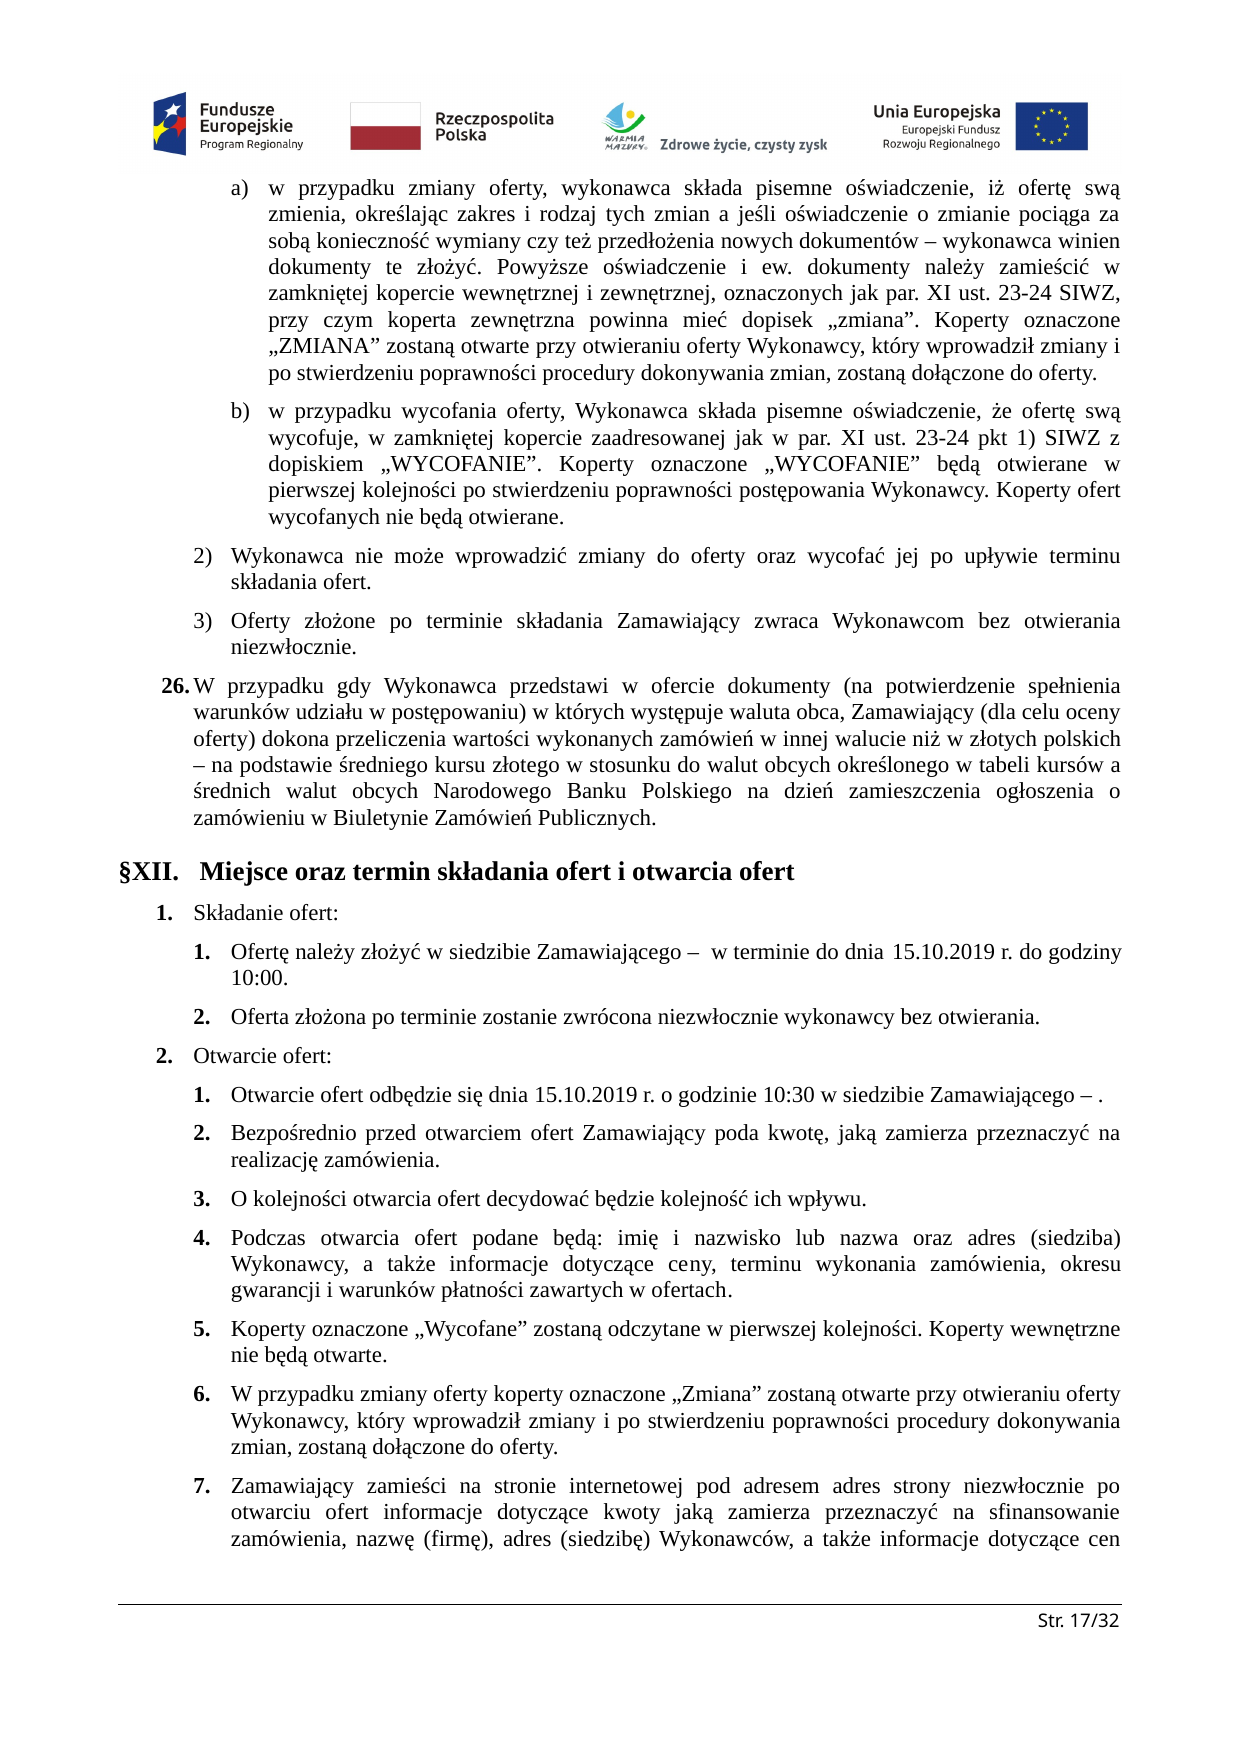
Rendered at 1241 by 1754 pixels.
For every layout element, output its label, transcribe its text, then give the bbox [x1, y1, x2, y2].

list w przypadku wycofania oferty, Wykonawca składa pisemne oświadczenie, że ofertę swą wycofuje, w zamkniętej kopercie zaadresowanej jak w par. XI ust. 23-24 pkt 1) SIWZ z dopiskiem „WYCOFANIE”. Koperty oznaczone „WYCOFANIE” będą otwierane w pierwszej kolejności po stwierdzeniu poprawności postępowania Wykonawcy. Koperty ofert wycofanych nie będą otwierane. [231, 397, 1122, 529]
picture [118, 73, 1123, 174]
list Koperty oznaczone „Wycofane” zostaną odczytane w pierwszej kolejności. Koperty wewnętrzne nie będą otwarte. [193, 1315, 1122, 1368]
list O kolejności otwarcia ofert decydować będzie kolejność ich wpływu. [193, 1185, 1122, 1211]
list Zamawiający zamieści na stronie internetowej pod adresem adres strony niezwłocznie po otwarciu ofert informacje dotyczące kwoty jaką zamierza przeznaczyć na sfinansowanie zamówienia, nazwę (firmę), adres (siedzibę) Wykonawców, a także informacje dotyczące cen [193, 1472, 1122, 1551]
list Otwarcie ofert odbędzie się dnia 15.10.2019 r. o godzinie 10:30 w siedzibie Zamawiającego – . [193, 1081, 1122, 1107]
list Oferty złożone po terminie składania Zamawiający zwraca Wykonawcom bez otwierania niezwłocznie. [193, 607, 1122, 659]
list Wykonawca nie może wprowadzić zmiany do oferty oraz wycofać jej po upływie terminu składania ofert. [193, 542, 1122, 594]
list Podczas otwarcia ofert podane będą: imię i nazwisko lub nazwa oraz adres (siedziba) Wykonawcy, a także informacje dotyczące ceny, terminu wykonania zamówienia, okresu gwarancji i warunków płatności zawartych w ofertach. [193, 1223, 1122, 1303]
list Oferta złożona po terminie zostanie zwrócona niezwłocznie wykonawcy bez otwierania. [193, 1003, 1122, 1029]
list W przypadku gdy Wykonawca przedstawi w ofercie dokumenty (na potwierdzenie spełnienia warunków udziału w postępowaniu) w których występuje waluta obca, Zamawiający (dla celu oceny oferty) dokona przeliczenia wartości wykonanych zamówień w innej walucie niż w złotych polskich – na podstawie średniego kursu złotego w stosunku do walut obcych określonego w tabeli kursów a średnich walut obcych Narodowego Banku Polskiego na dzień zamieszczenia ogłoszenia o zamówieniu w Biuletynie Zamówień Publicznych. [156, 672, 1122, 830]
subtitle Miejsce oraz termin składania ofert i otwarcia ofert [118, 855, 1122, 886]
list Ofertę należy złożyć w siedzibie Zamawiającego – w terminie do dnia 15.10.2019 r. do godziny 10:00. [193, 938, 1122, 990]
list Bezpośrednio przed otwarciem ofert Zamawiający poda kwotę, jaką zamierza przeznaczyć na realizację zamówienia. [193, 1119, 1122, 1172]
list W przypadku zmiany oferty koperty oznaczone „Zmiana” zostaną otwarte przy otwieraniu oferty Wykonawcy, który wprowadził zmiany i po stwierdzeniu poprawności procedury dokonywania zmian, zostaną dołączone do oferty. [193, 1380, 1122, 1459]
list Składanie ofert: [156, 899, 1122, 925]
list Otwarcie ofert: [156, 1042, 1122, 1068]
list w przypadku zmiany oferty, wykonawca składa pisemne oświadczenie, iż ofertę swą zmienia, określając zakres i rodzaj tych zmian a jeśli oświadczenie o zmianie pociąga za sobą konieczność wymiany czy też przedłożenia nowych dokumentów – wykonawca winien dokumenty te złożyć. Powyższe oświadczenie i ew. dokumenty należy zamieścić w zamkniętej kopercie wewnętrznej i zewnętrznej, oznaczonych jak par. XI ust. 23-24 SIWZ, przy czym koperta zewnętrzna powinna mieć dopisek „zmiana”. Koperty oznaczone „ZMIANA” zostaną otwarte przy otwieraniu oferty Wykonawcy, który wprowadził zmiany i po stwierdzeniu poprawności procedury dokonywania zmian, zostaną dołączone do oferty. [231, 174, 1122, 385]
